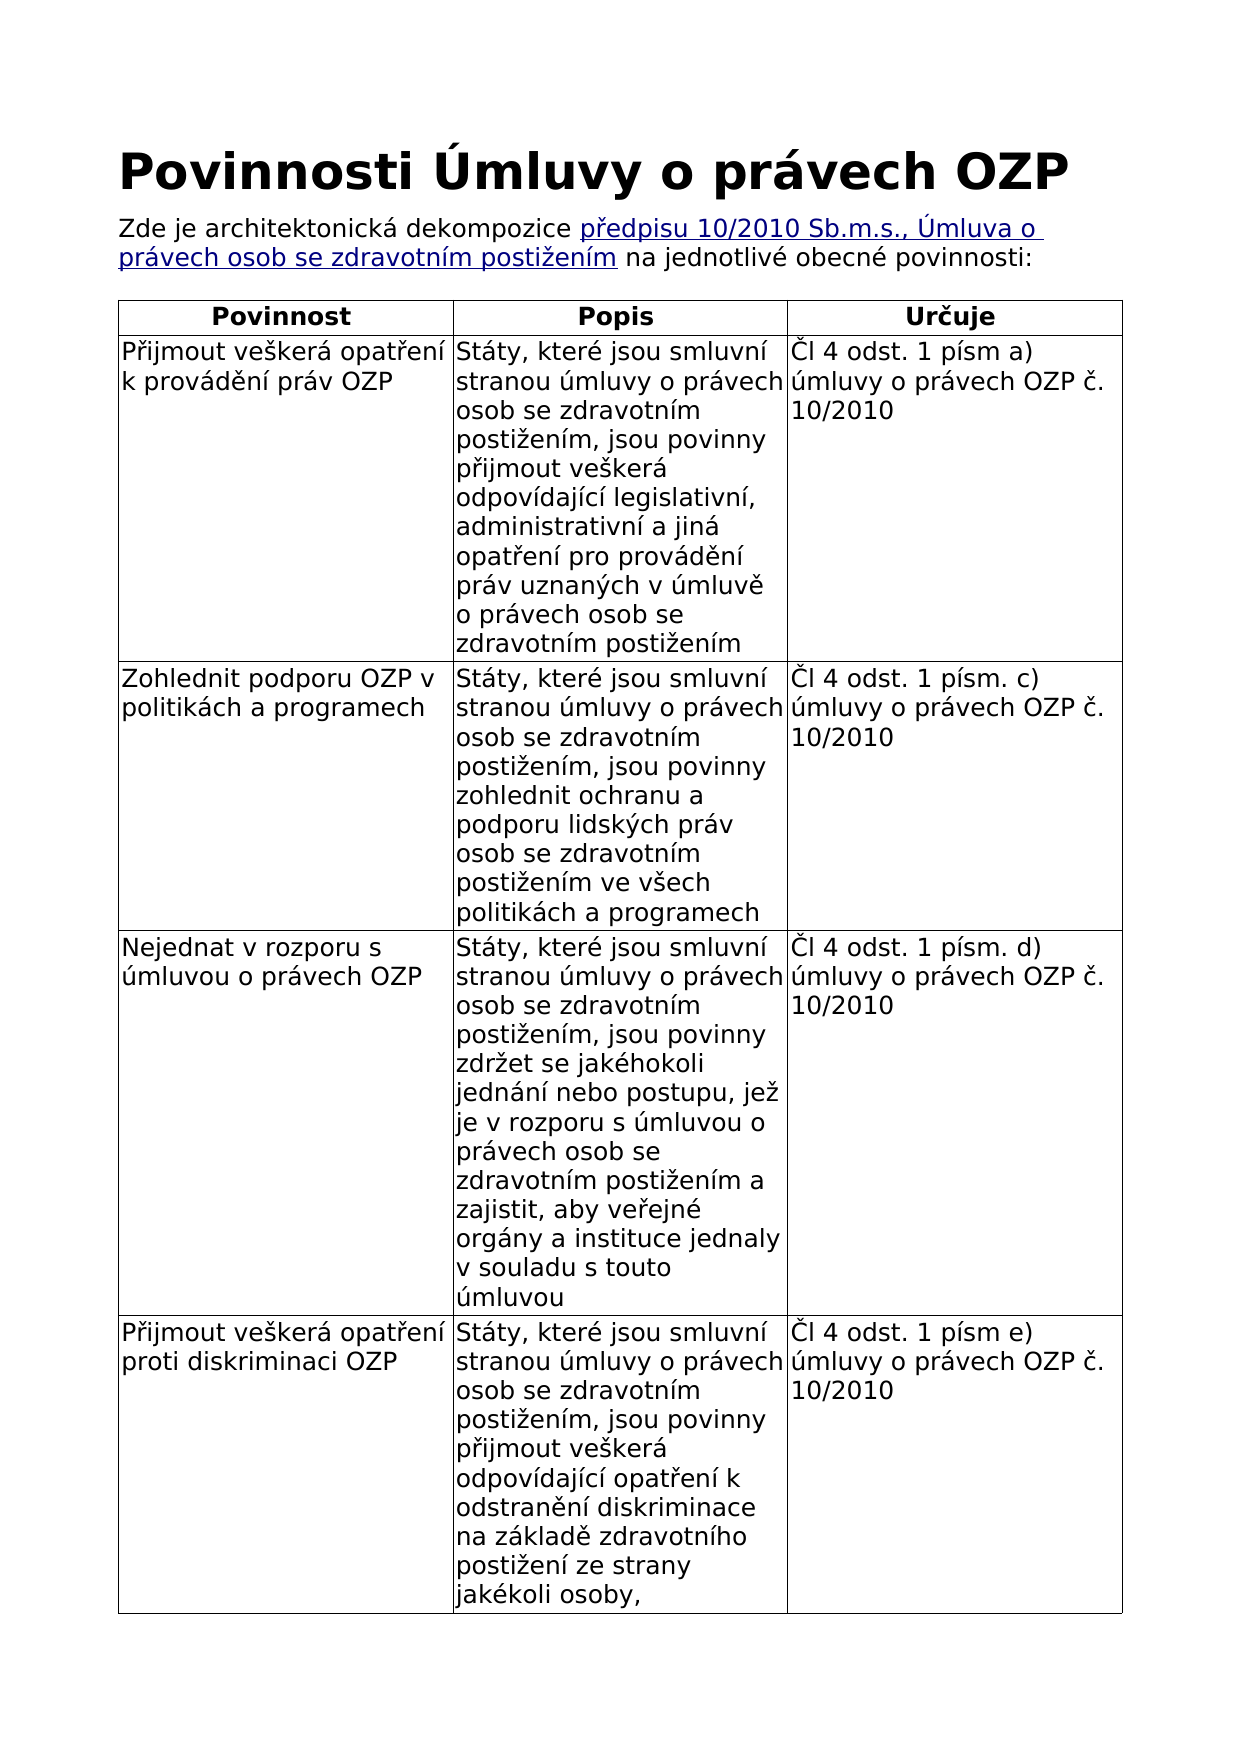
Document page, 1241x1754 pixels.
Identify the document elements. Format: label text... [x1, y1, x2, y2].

table_cell Přijmout veškerá opatření k provádění práv OZP [119, 336, 453, 661]
table_header Určuje [788, 301, 1122, 334]
table_cell Čl 4 odst. 1 písm a) úmluvy o právech OZP č. 10/2010 [788, 336, 1122, 661]
table_cell Čl 4 odst. 1 písm e) úmluvy o právech OZP č. 10/2010 [788, 1316, 1122, 1612]
table_cell Státy, které jsou smluvní stranou úmluvy o právech osob se zdravotním postižením, jsou povinny zdržet se jakéhokoli jednání nebo postupu, jež je v rozporu s úmluvou o právech osob se zdravotním postižením a zajistit, aby veřejné orgány a instituce jednaly v souladu s touto úmluvou [454, 931, 787, 1315]
table_cell Přijmout veškerá opatření proti diskriminaci OZP [119, 1316, 453, 1612]
text Zde je architektonická dekompozice předpisu 10/2010 Sb.m.s., Úmluva o právech osob se zdravotním postižením na jednotlivé obecné povinnosti: [118, 214, 1122, 272]
table_header Popis [454, 301, 787, 334]
table_cell Zohlednit podporu OZP v politikách a programech [119, 662, 453, 930]
table_cell Nejednat v rozporu s úmluvou o právech OZP [119, 931, 453, 1315]
table_cell Státy, které jsou smluvní stranou úmluvy o právech osob se zdravotním postižením, jsou povinny přijmout veškerá odpovídající opatření k odstranění diskriminace na základě zdravotního postižení ze strany jakékoli osoby, [454, 1316, 787, 1612]
table_header Povinnost [119, 301, 453, 334]
subtitle Povinnosti Úmluvy o právech OZP [118, 143, 1122, 201]
table_cell Čl 4 odst. 1 písm. c) úmluvy o právech OZP č. 10/2010 [788, 662, 1122, 930]
table_cell Státy, které jsou smluvní stranou úmluvy o právech osob se zdravotním postižením, jsou povinny zohlednit ochranu a podporu lidských práv osob se zdravotním postižením ve všech politikách a programech [454, 662, 787, 930]
table_cell Státy, které jsou smluvní stranou úmluvy o právech osob se zdravotním postižením, jsou povinny přijmout veškerá odpovídající legislativní, administrativní a jiná opatření pro provádění práv uznaných v úmluvě o právech osob se zdravotním postižením [454, 336, 787, 661]
table_cell Čl 4 odst. 1 písm. d) úmluvy o právech OZP č. 10/2010 [788, 931, 1122, 1315]
